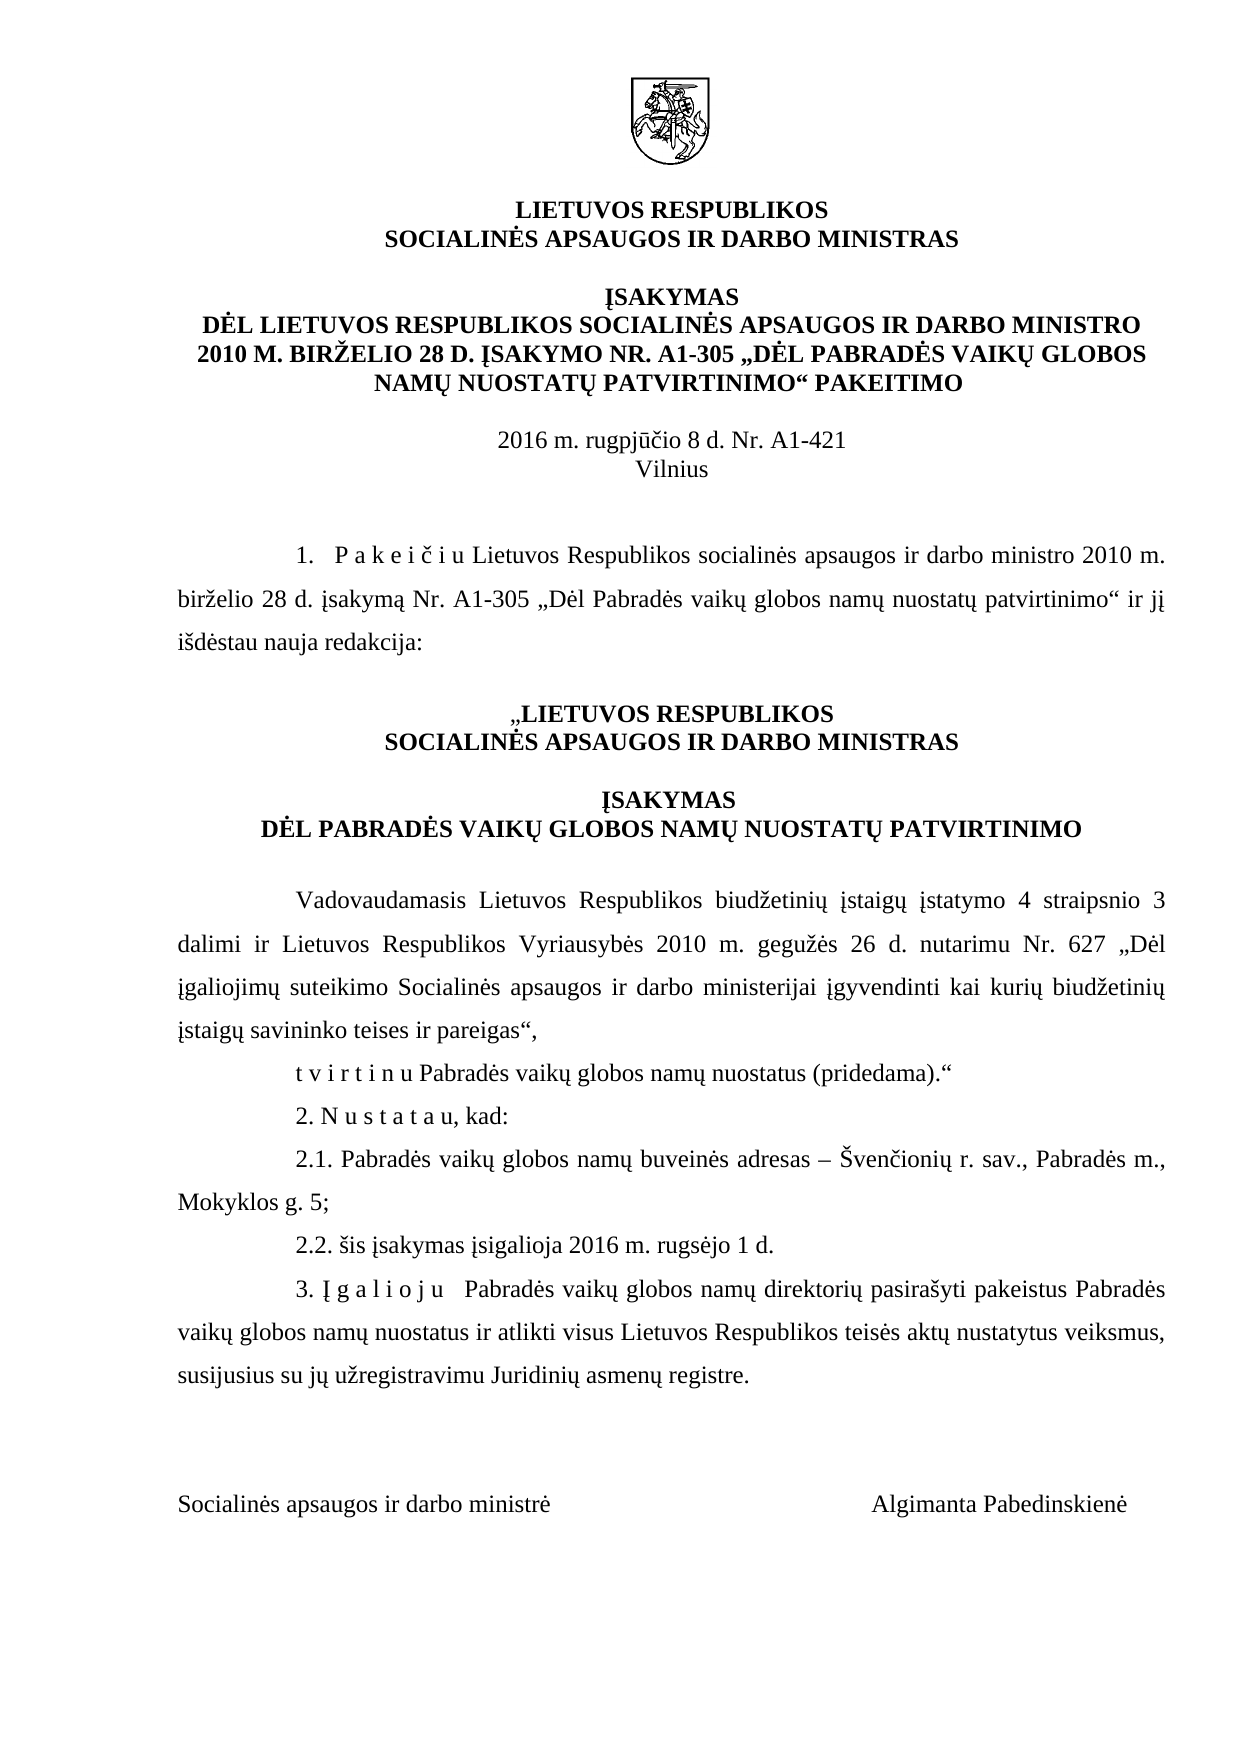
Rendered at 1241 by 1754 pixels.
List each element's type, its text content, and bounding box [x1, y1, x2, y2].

text Vadovaudamasis Lietuvos Respublikos biudžetinių įstaigų įstatymo 4 straipsnio 3 dalimi ir Lietuvos Respublikos Vyriausybės 2010 m. gegužės 26 d. nutarimu Nr. 627 „Dėl įgaliojimų suteikimo Socialinės apsaugos ir darbo ministerijai įgyvendinti kai kurių biudžetinių įstaigų savininko teises ir pareigas“, [177, 886, 1166, 1044]
text 3. Įgalioju Pabradės vaikų globos namų direktorių pasirašyti pakeistus Pabradės vaikų globos namų nuostatus ir atlikti visus Lietuvos Respublikos teisės aktų nustatytus veiksmus, susijusius su jų užregistravimu Juridinių asmenų registre. [177, 1274, 1166, 1389]
text 2.1. Pabradės vaikų globos namų buveinės adresas – Švenčionių r. sav., Pabradės m., Mokyklos g. 5; [177, 1144, 1166, 1216]
text 2016 m. rugpjūčio 8 d. Nr. A1-421 [177, 426, 1166, 454]
text SOCIALINĖS APSAUGOS IR DARBO MINISTRAS [177, 727, 1166, 756]
text 2. N u s t a t a u, kad: [177, 1101, 1166, 1130]
text Socialinės apsaugos ir darbo ministrė Algimanta Pabedinskienė [177, 1489, 1166, 1518]
text 2.2. šis įsakymas įsigalioja 2016 m. rugsėjo 1 d. [177, 1231, 1166, 1259]
text Vilnius [177, 454, 1166, 483]
text DĖL LIETUVOS RESPUBLIKOS SOCIALINĖS APSAUGOS IR DARBO MINISTRO 2010 M. BIRŽELIO 28 D. ĮSAKYMO NR. A1-305 „DĖL PABRADĖS VAIKŲ GLOBOS NAMŲ NUOSTATŲ PATVIRTINIMO“ PAKEITIMO [177, 311, 1166, 397]
text t v i r t i n u Pabradės vaikų globos namų nuostatus (pridedama).“ [177, 1058, 1166, 1087]
text ĮSAKYMAS [177, 282, 1166, 311]
text SOCIALINĖS APSAUGOS IR DARBO MINISTRAS [177, 224, 1166, 253]
text „LIETUVOS RESPUBLIKOS [177, 699, 1166, 727]
text ĮSAKYMAS [177, 785, 1166, 814]
text DĖL PABRADĖS VAIKŲ GLOBOS NAMŲ NUOSTATŲ PATVIRTINIMO [177, 814, 1166, 842]
text 1. Pakeičiu Lietuvos Respublikos socialinės apsaugos ir darbo ministro 2010 m. birželio 28 d. įsakymą Nr. A1-305 „Dėl Pabradės vaikų globos namų nuostatų patvirtinimo“ ir jį išdėstau nauja redakcija: [177, 541, 1166, 656]
text LIETUVOS RESPUBLIKOS [177, 196, 1166, 224]
